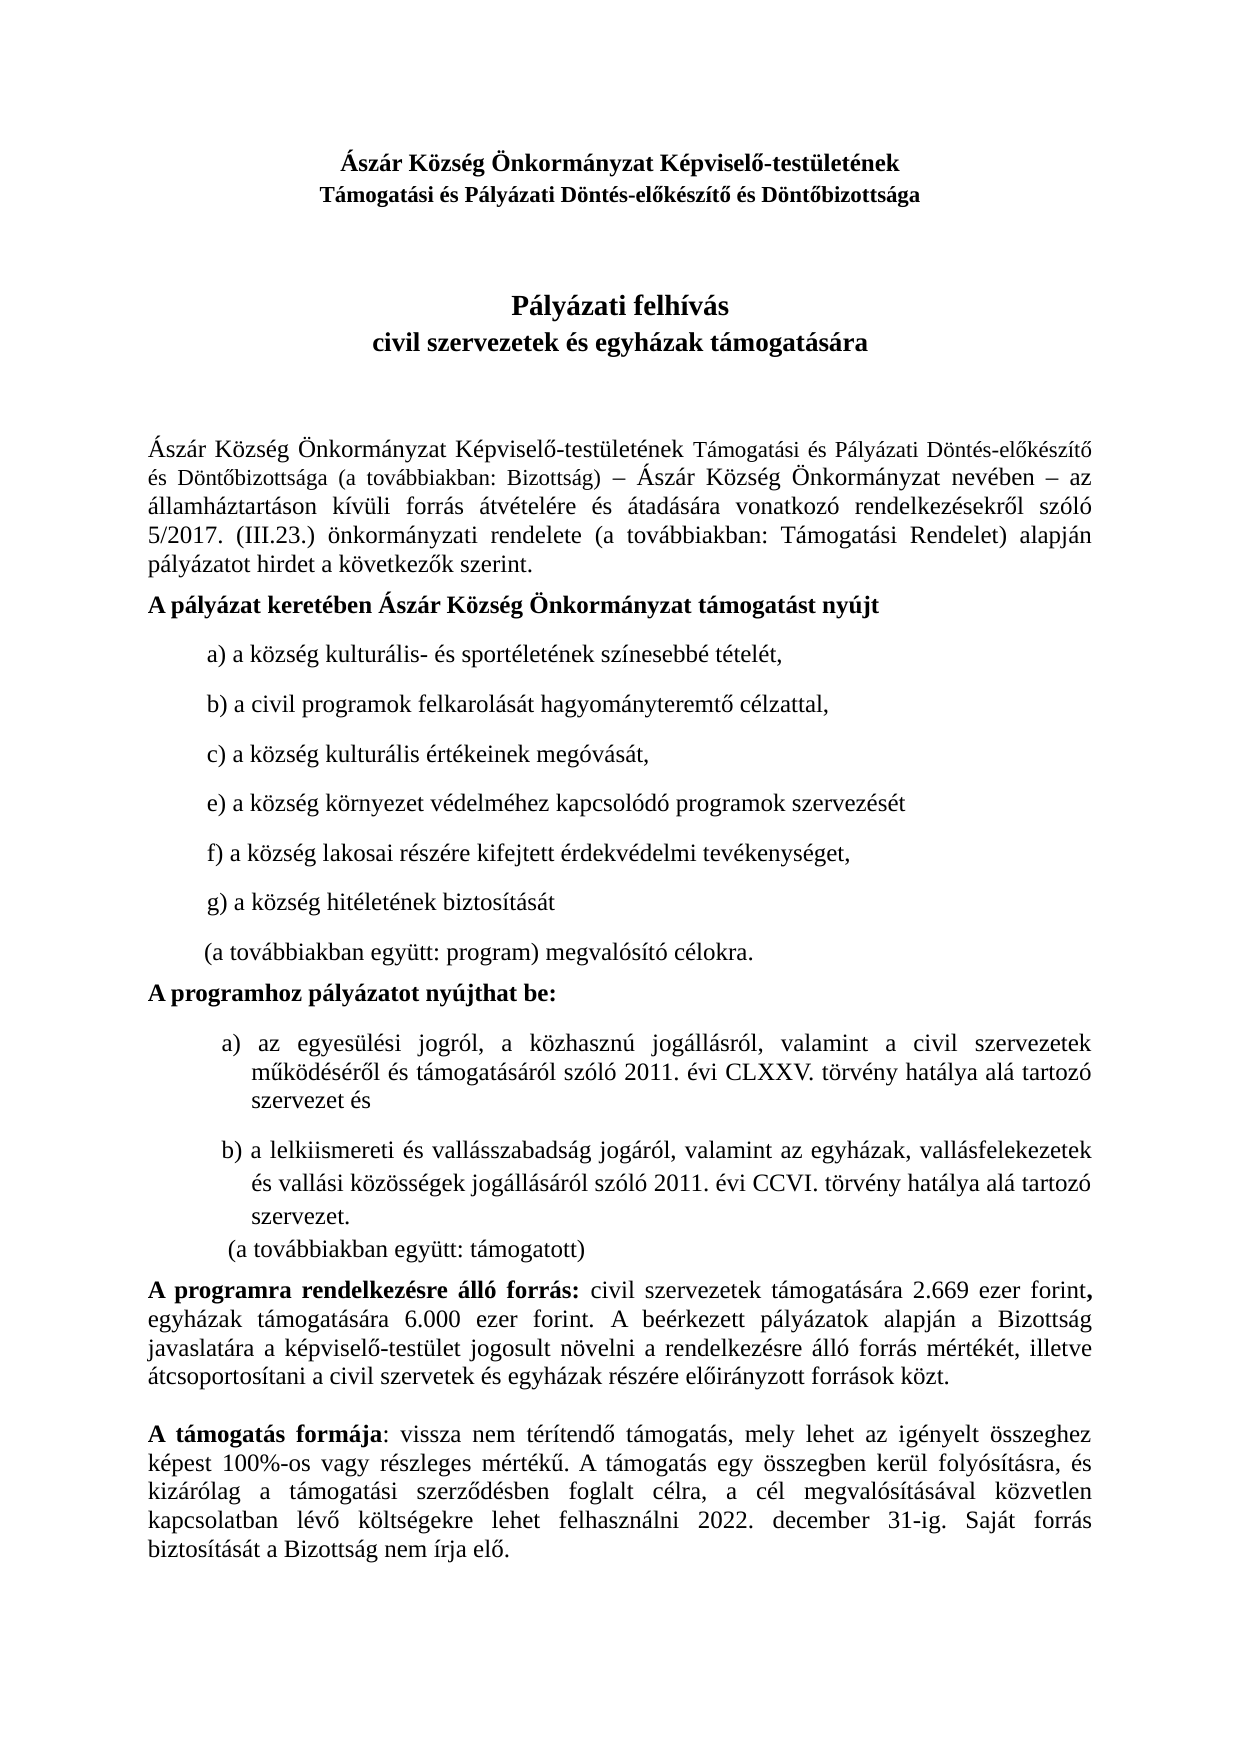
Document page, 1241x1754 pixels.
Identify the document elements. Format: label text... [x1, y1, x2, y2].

text e) a község környezet védelméhez kapcsolódó programok szervezését [148, 788, 1093, 817]
text A programra rendelkezésre álló forrás: civil szervezetek támogatására 2.669 ezer forint, egyházak támogatására 6.000 ezer forint. A beérkezett pályázatok alapján a Bizottság javaslatára a képviselő-testület jogosult növelni a rendelkezésre álló forrás mértékét, illetve átcsoportosítani a civil szervetek és egyházak részére előirányzott források közt. [148, 1275, 1093, 1390]
text Pályázati felhívás [148, 288, 1093, 321]
text A támogatás formája: vissza nem térítendő támogatás, mely lehet az igényelt összeghez képest 100%-os vagy részleges mértékű. A támogatás egy összegben kerül folyósításra, és kizárólag a támogatási szerződésben foglalt célra, a cél megvalósításával közvetlen kapcsolatban lévő költségekre lehet felhasználni 2022. december 31-ig. Saját forrás biztosítását a Bizottság nem írja elő. [148, 1419, 1093, 1563]
text (a továbbiakban együtt: támogatott) [221, 1234, 1093, 1263]
text civil szervezetek és egyházak támogatására [148, 326, 1093, 358]
text a) a község kulturális- és sportéletének színesebbé tételét, [148, 639, 1093, 668]
text b) a civil programok felkarolását hagyományteremtő célzattal, [148, 689, 1093, 718]
text A pályázat keretében Ászár Község Önkormányzat támogatást nyújt [148, 590, 1093, 619]
text c) a község kulturális értékeinek megóvását, [148, 739, 1093, 767]
text A programhoz pályázatot nyújthat be: [148, 978, 1093, 1007]
text a) az egyesülési jogról, a közhasznú jogállásról, valamint a civil szervezetek működéséről és támogatásáról szóló 2011. évi CLXXV. törvény hatálya alá tartozó szervezet és [221, 1028, 1093, 1114]
text Támogatási és Pályázati Döntés-előkészítő és Döntőbizottsága [148, 181, 1093, 207]
text b) a lelkiismereti és vallásszabadság jogáról, valamint az egyházak, vallásfelekezetek és vallási közösségek jogállásáról szóló 2011. évi CCVI. törvény hatálya alá tartozó szervezet. [221, 1135, 1093, 1230]
text Ászár Község Önkormányzat Képviselő-testületének [148, 148, 1093, 176]
text Ászár Község Önkormányzat Képviselő-testületének Támogatási és Pályázati Döntés-előkészítő és Döntőbizottsága (a továbbiakban: Bizottság) – Ászár Község Önkormányzat nevében – az államháztartáson kívüli forrás átvételére és átadására vonatkozó rendelkezésekről szóló 5/2017. (III.23.) önkormányzati rendelete (a továbbiakban: Támogatási Rendelet) alapján pályázatot hirdet a következők szerint. [148, 434, 1093, 577]
text g) a község hitéletének biztosítását [148, 887, 1093, 916]
text f) a község lakosai részére kifejtett érdekvédelmi tevékenységet, [148, 838, 1093, 867]
text (a továbbiakban együtt: program) megvalósító célokra. [148, 937, 1093, 966]
